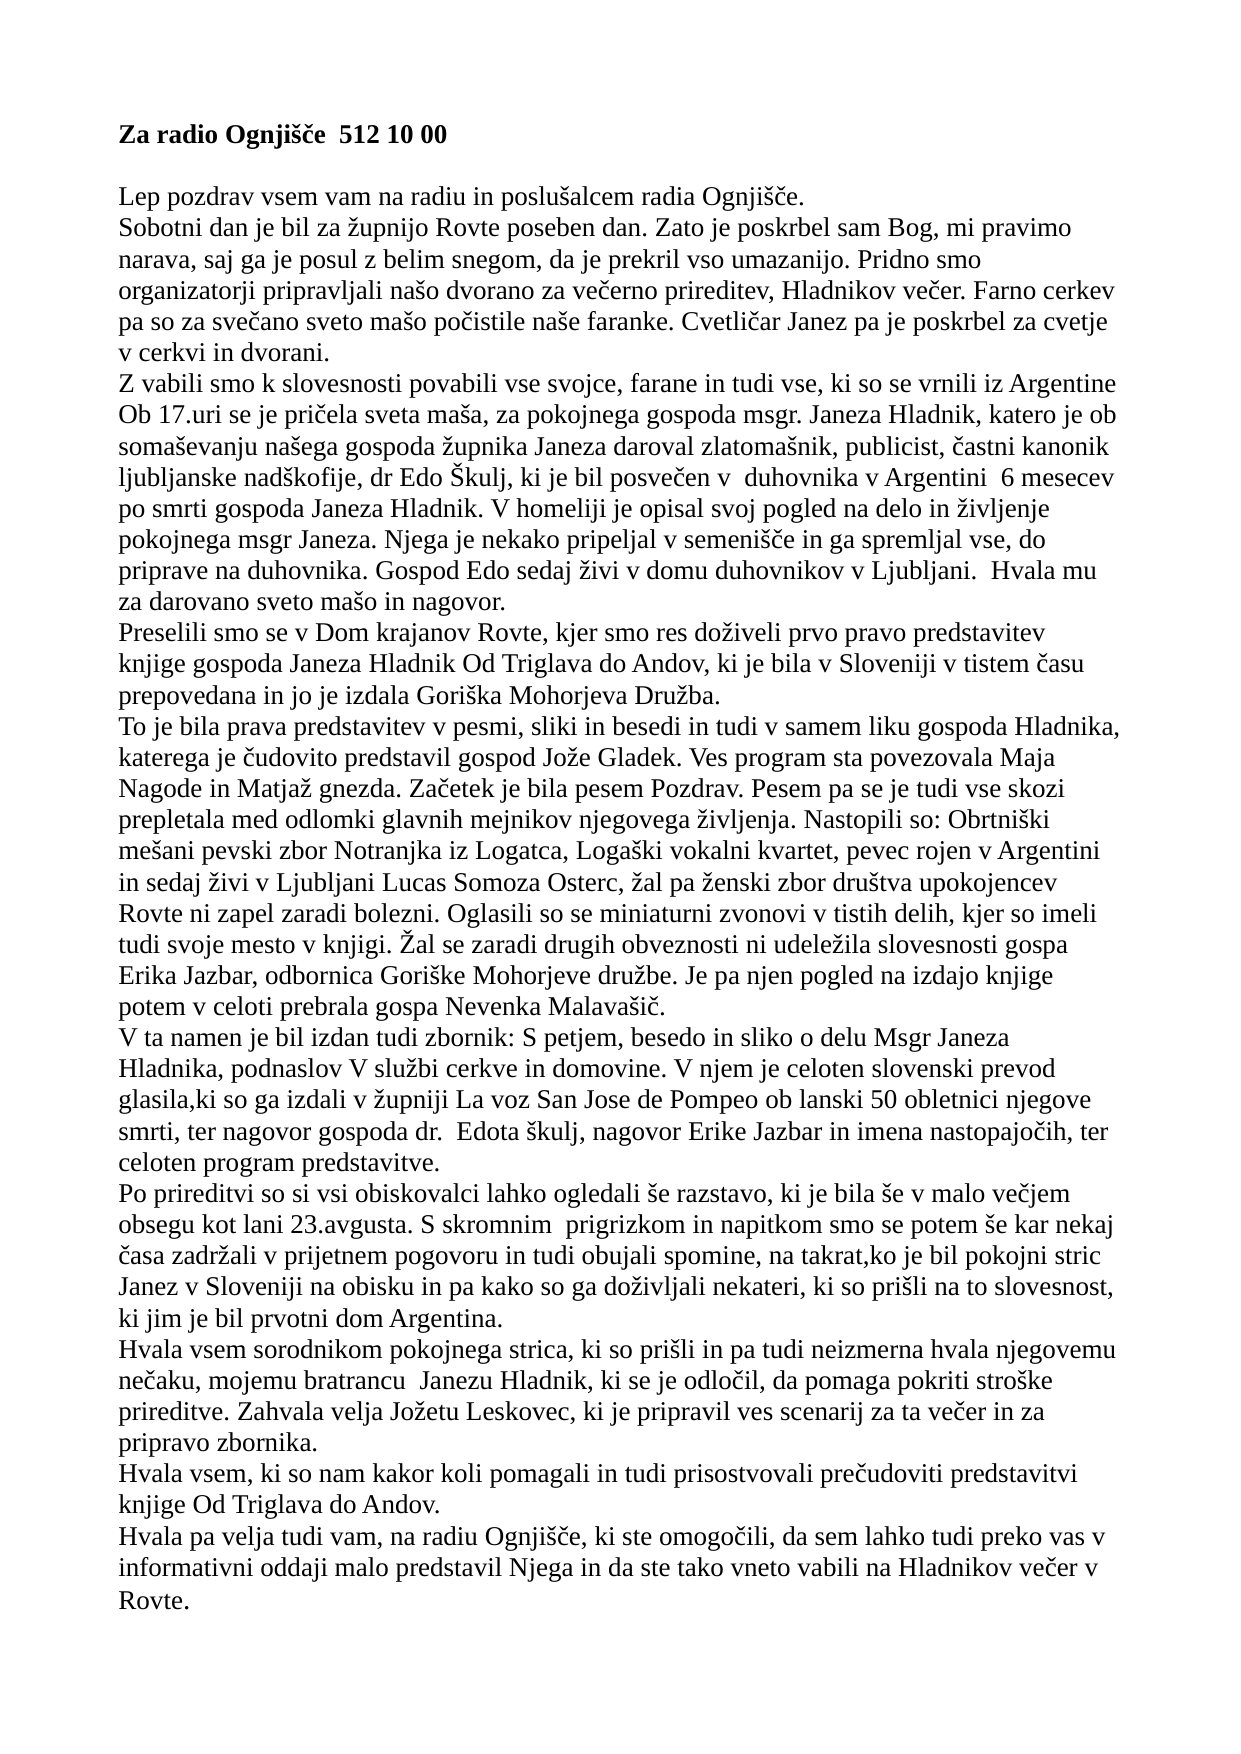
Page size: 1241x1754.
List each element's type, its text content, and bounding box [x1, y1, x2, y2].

text To je bila prava predstavitev v pesmi, sliki in besedi in tudi v samem liku gospoda Hladnika, katerega je čudovito predstavil gospod Jože Gladek. Ves program sta povezovala Maja Nagode in Matjaž gnezda. Začetek je bila pesem Pozdrav. Pesem pa se je tudi vse skozi prepletala med odlomki glavnih mejnikov njegovega življenja. Nastopili so: Obrtniški mešani pevski zbor Notranjka iz Logatca, Logaški vokalni kvartet, pevec rojen v Argentini in sedaj živi v Ljubljani Lucas Somoza Osterc, žal pa ženski zbor društva upokojencev Rovte ni zapel zaradi bolezni. Oglasili so se miniaturni zvonovi v tistih delih, kjer so imeli tudi svoje mesto v knjigi. Žal se zaradi drugih obveznosti ni udeležila slovesnosti gospa Erika Jazbar, odbornica Goriške Mohorjeve družbe. Je pa njen pogled na izdajo knjige potem v celoti prebrala gospa Nevenka Malavašič. [118, 710, 1122, 1021]
text Z vabili smo k slovesnosti povabili vse svojce, farane in tudi vse, ki so se vrnili iz Argentine [118, 367, 1122, 398]
text Lep pozdrav vsem vam na radiu in poslušalcem radia Ognjišče. [118, 180, 1122, 212]
text Sobotni dan je bil za župnijo Rovte poseben dan. Zato je poskrbel sam Bog, mi pravimo narava, saj ga je posul z belim snegom, da je prekril vso umazanijo. Pridno smo organizatorji pripravljali našo dvorano za večerno prireditev, Hladnikov večer. Farno cerkev pa so za svečano sveto mašo počistile naše faranke. Cvetličar Janez pa je poskrbel za cvetje v cerkvi in dvorani. [118, 212, 1122, 367]
text Hvala vsem sorodnikom pokojnega strica, ki so prišli in pa tudi neizmerna hvala njegovemu nečaku, mojemu bratrancu Janezu Hladnik, ki se je odločil, da pomaga pokriti stroške prireditve. Zahvala velja Jožetu Leskovec, ki je pripravil ves scenarij za ta večer in za pripravo zbornika. [118, 1333, 1122, 1457]
text Ob 17.uri se je pričela sveta maša, za pokojnega gospoda msgr. Janeza Hladnik, katero je ob somaševanju našega gospoda župnika Janeza daroval zlatomašnik, publicist, častni kanonik ljubljanske nadškofije, dr Edo Škulj, ki je bil posvečen v duhovnika v Argentini 6 mesecev po smrti gospoda Janeza Hladnik. V homeliji je opisal svoj pogled na delo in življenje pokojnega msgr Janeza. Njega je nekako pripeljal v semenišče in ga spremljal vse, do priprave na duhovnika. Gospod Edo sedaj živi v domu duhovnikov v Ljubljani. Hvala mu za darovano sveto mašo in nagovor. [118, 398, 1122, 616]
text Po prireditvi so si vsi obiskovalci lahko ogledali še razstavo, ki je bila še v malo večjem obsegu kot lani 23.avgusta. S skromnim prigrizkom in napitkom smo se potem še kar nekaj časa zadržali v prijetnem pogovoru in tudi obujali spomine, na takrat,ko je bil pokojni stric Janez v Sloveniji na obisku in pa kako so ga doživljali nekateri, ki so prišli na to slovesnost, ki jim je bil prvotni dom Argentina. [118, 1177, 1122, 1333]
text Preselili smo se v Dom krajanov Rovte, kjer smo res doživeli prvo pravo predstavitev knjige gospoda Janeza Hladnik Od Triglava do Andov, ki je bila v Sloveniji v tistem času prepovedana in jo je izdala Goriška Mohorjeva Družba. [118, 616, 1122, 710]
text Hvala vsem, ki so nam kakor koli pomagali in tudi prisostvovali prečudoviti predstavitvi knjige Od Triglava do Andov. [118, 1457, 1122, 1520]
text Za radio Ognjišče 512 10 00 [118, 118, 1122, 149]
text V ta namen je bil izdan tudi zbornik: S petjem, besedo in sliko o delu Msgr Janeza Hladnika, podnaslov V službi cerkve in domovine. V njem je celoten slovenski prevod glasila,ki so ga izdali v župniji La voz San Jose de Pompeo ob lanski 50 obletnici njegove smrti, ter nagovor gospoda dr. Edota škulj, nagovor Erike Jazbar in imena nastopajočih, ter celoten program predstavitve. [118, 1021, 1122, 1177]
text Hvala pa velja tudi vam, na radiu Ognjišče, ki ste omogočili, da sem lahko tudi preko vas v informativni oddaji malo predstavil Njega in da ste tako vneto vabili na Hladnikov večer v Rovte. [118, 1520, 1122, 1616]
